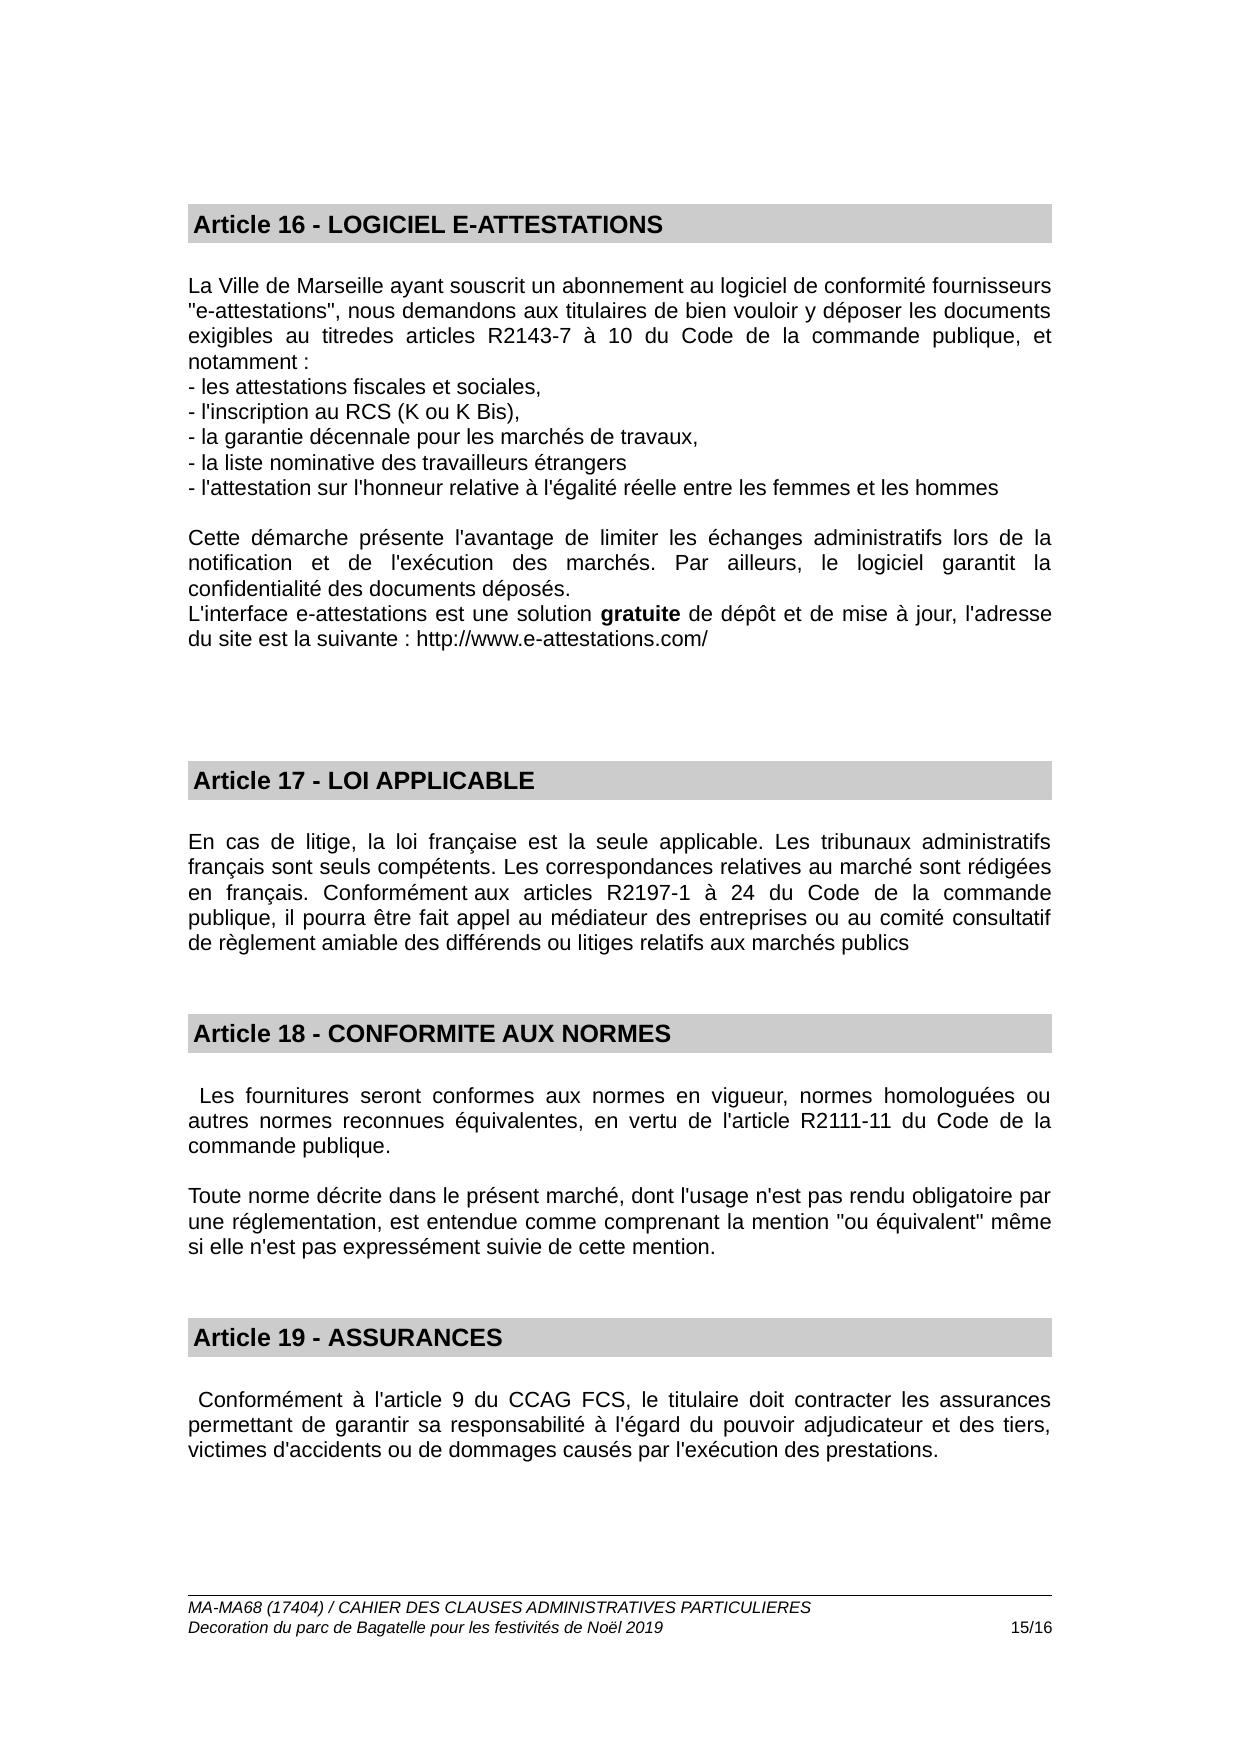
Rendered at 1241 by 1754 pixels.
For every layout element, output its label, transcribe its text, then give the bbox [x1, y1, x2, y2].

text Cette démarche présente l'avantage de limiter les échanges administratifs lors de la notification et de l'exécution des marchés. Par ailleurs, le logiciel garantit la confidentialité des documents déposés. [188, 525, 1052, 601]
text - les attestations fiscales et sociales, [188, 374, 1052, 399]
text La Ville de Marseille ayant souscrit un abonnement au logiciel de conformité fournisseurs "e-attestations", nous demandons aux titulaires de bien vouloir y déposer les documents exigibles au titredes articles R2143-7 à 10 du Code de la commande publique, et notamment : [188, 273, 1052, 374]
text Toute norme décrite dans le présent marché, dont l'usage n'est pas rendu obligatoire par une réglementation, est entendue comme comprenant la mention "ou équivalent" même si elle n'est pas expressément suivie de cette mention. [188, 1183, 1052, 1259]
text Les fournitures seront conformes aux normes en vigueur, normes homologuées ou autres normes reconnues équivalentes, en vertu de l'article R2111-11 du Code de la commande publique. [188, 1083, 1052, 1158]
text - l'inscription au RCS (K ou K Bis), [188, 399, 1052, 424]
text - la garantie décennale pour les marchés de travaux, [188, 424, 1052, 449]
subtitle LOI APPLICABLE [190, 763, 1050, 797]
text Conformément à l'article 9 du CCAG FCS, le titulaire doit contracter les assurances permettant de garantir sa responsabilité à l'égard du pouvoir adjudicateur et des tiers, victimes d'accidents ou de dommages causés par l'exécution des prestations. [188, 1387, 1052, 1462]
text En cas de litige, la loi française est la seule applicable. Les tribunaux administratifs français sont seuls compétents. Les correspondances relatives au marché sont rédigées en français. Conformément aux articles R2197-1 à 24 du Code de la commande publique, il pourra être fait appel au médiateur des entreprises ou au comité consultatif de règlement amiable des différends ou litiges relatifs aux marchés publics [188, 829, 1052, 955]
subtitle ASSURANCES [190, 1320, 1050, 1355]
text L'interface e-attestations est une solution gratuite de dépôt et de mise à jour, l'adresse du site est la suivante : http://www.e-attestations.com/ [188, 601, 1052, 651]
subtitle CONFORMITE AUX NORMES [190, 1016, 1050, 1051]
text - la liste nominative des travailleurs étrangers [188, 449, 1052, 475]
subtitle LOGICIEL E-ATTESTATIONS [190, 207, 1050, 241]
text - l'attestation sur l'honneur relative à l'égalité réelle entre les femmes et les hommes [188, 475, 1052, 500]
